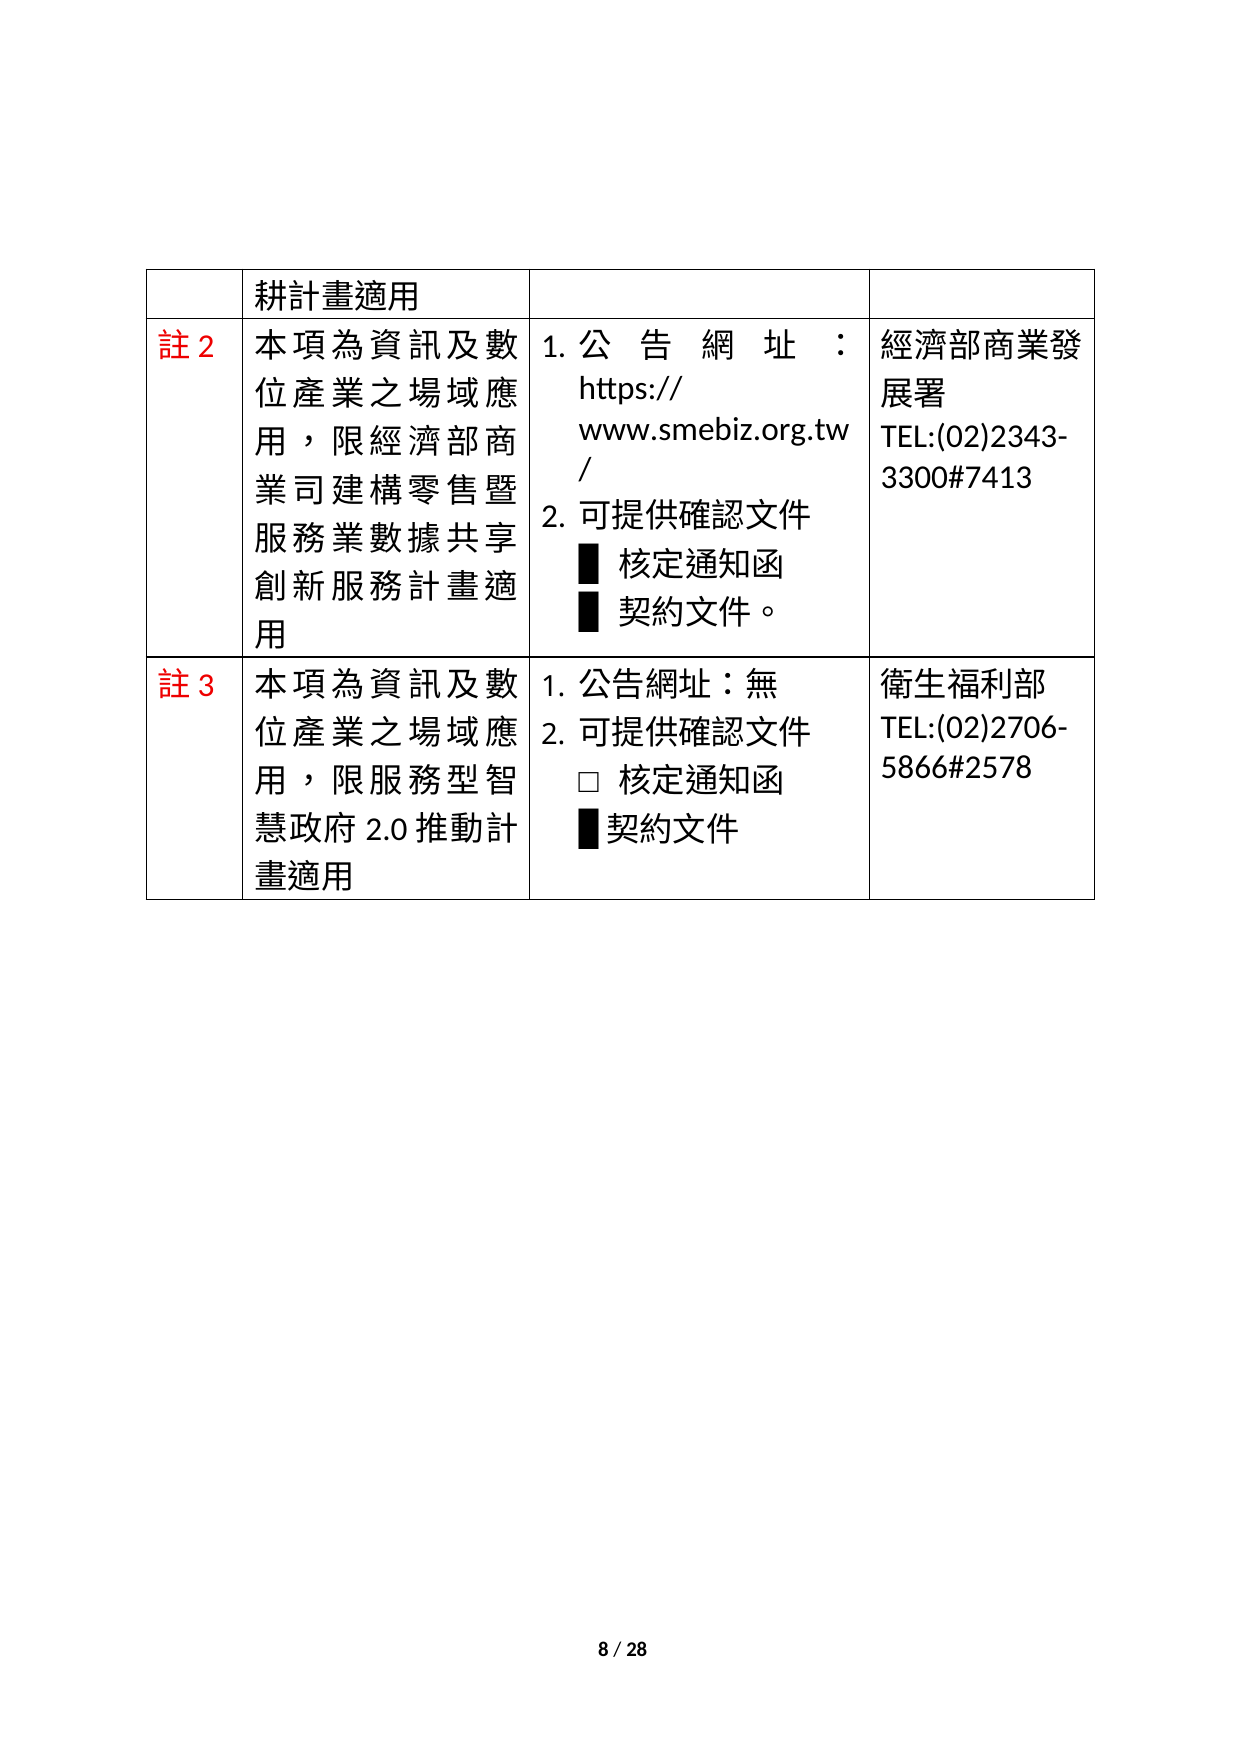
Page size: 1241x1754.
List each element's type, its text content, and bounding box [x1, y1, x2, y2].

table_cell 經濟部商業發展署 TEL:(02)2343-3300#7413 [870, 319, 1094, 656]
table_cell [530, 270, 869, 318]
table_cell 註3 [147, 658, 242, 898]
table_cell 公告網址：無 可提供確認文件 □ 核定通知函 █ 契約文件 [530, 658, 869, 898]
table_cell 本項為資訊及數位產業之場域應用，限服務型智慧政府2.0推動計畫適用 [243, 658, 529, 898]
table_cell [147, 270, 242, 318]
table_cell 耕計畫適用 [243, 270, 529, 318]
table_cell 本項為資訊及數位產業之場域應用，限經濟部商業司建構零售暨服務業數據共享創新服務計畫適用 [243, 319, 529, 656]
table_cell [870, 270, 1094, 318]
table_cell 公告網址：https://www.smebiz.org.tw/ 可提供確認文件 █ 核定通知函 █ 契約文件。 [530, 319, 869, 656]
table_cell 註2 [147, 319, 242, 656]
table_cell 衛生福利部 TEL:(02)2706-5866#2578 [870, 658, 1094, 898]
